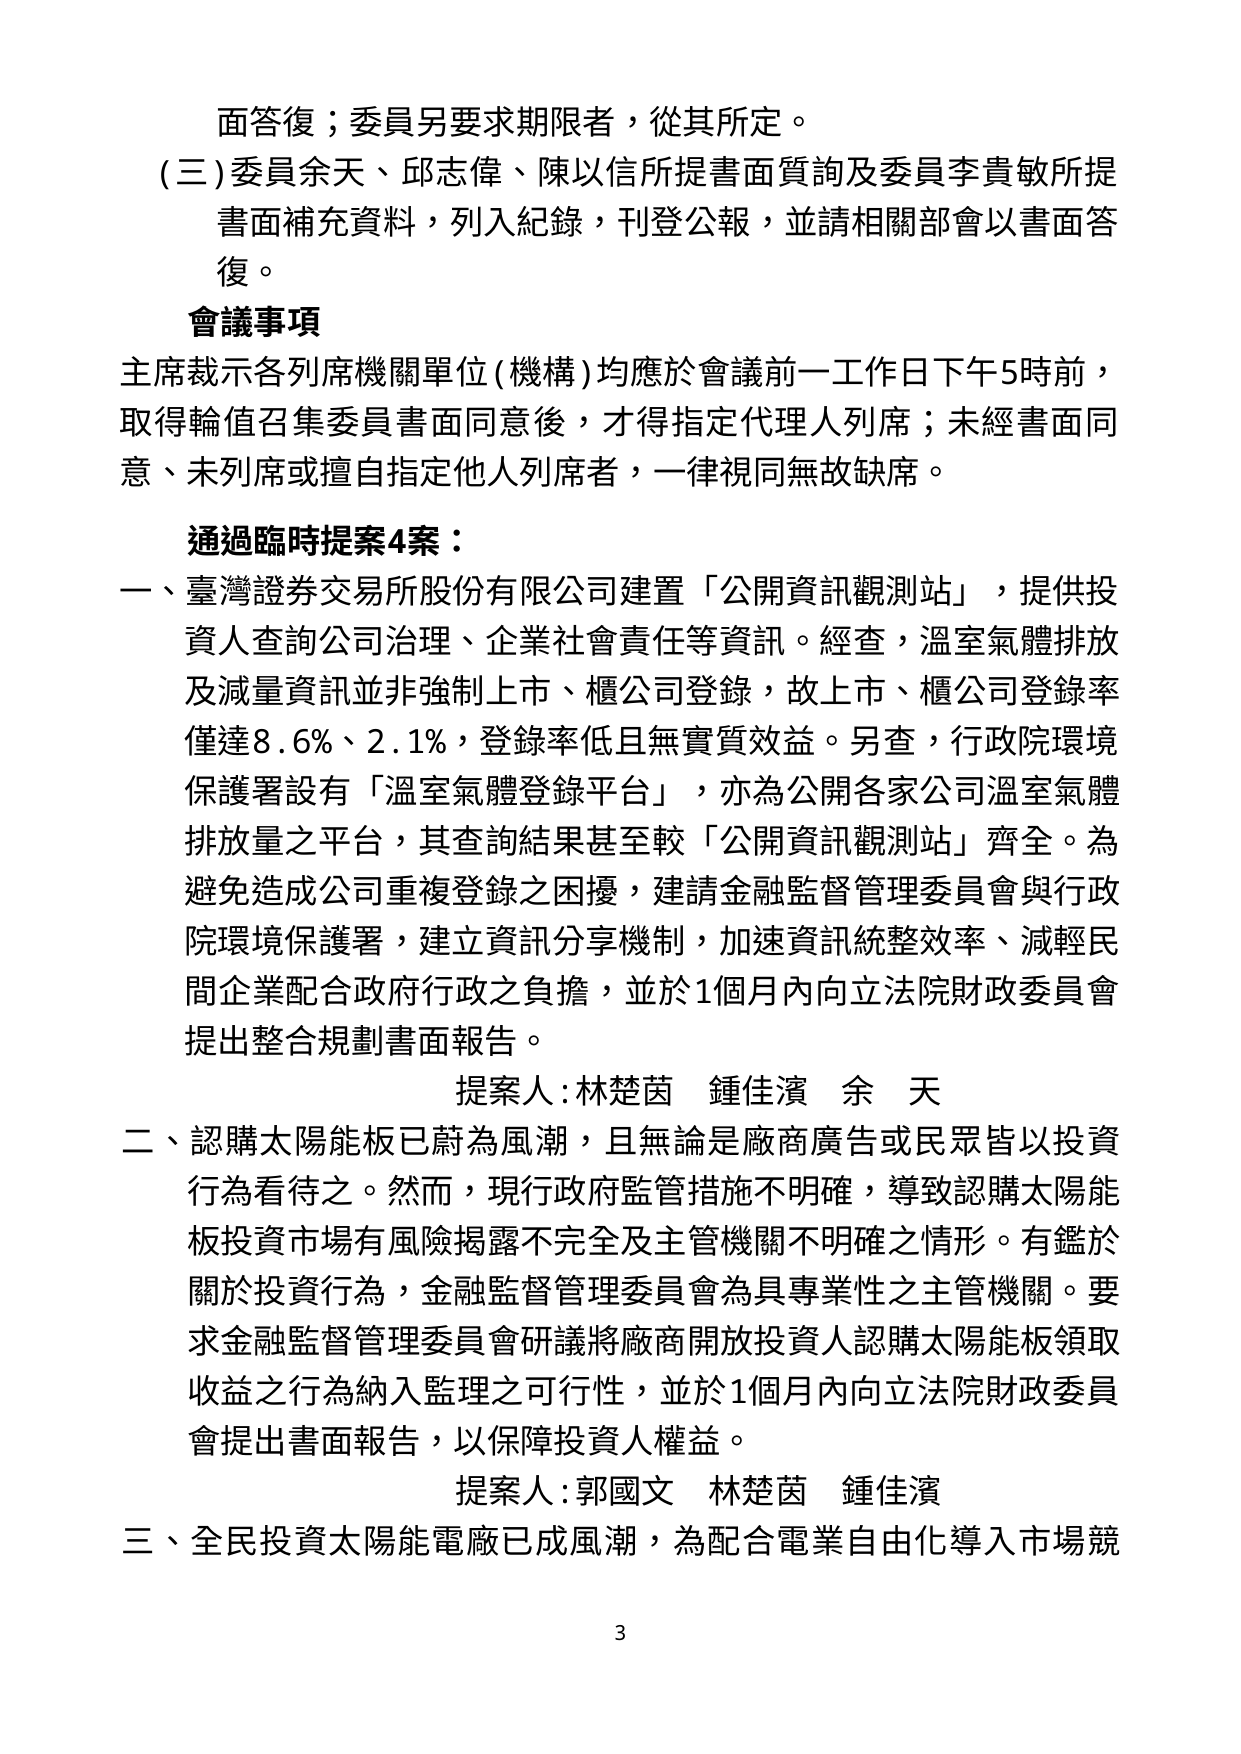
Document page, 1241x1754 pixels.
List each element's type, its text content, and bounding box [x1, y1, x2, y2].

text 通過臨時提案4案： [187, 513, 1120, 563]
text 會議事項 [187, 294, 1120, 344]
text 主席裁示各列席機關單位(機構)均應於會議前一工作日下午5時前，取得輪值召集委員書面同意後，才得指定代理人列席；未經書面同意、未列席或擅自指定他人列席者，一律視同無故缺席。 [119, 344, 1120, 494]
text 面答復；委員另要求期限者，從其所定。 [120, 94, 1120, 144]
text 一、臺灣證券交易所股份有限公司建置「公開資訊觀測站」，提供投資人查詢公司治理、企業社會責任等資訊。經查，溫室氣體排放及減量資訊並非強制上市、櫃公司登錄，故上市、櫃公司登錄率僅達8.6%、2.1%，登錄率低且無實質效益。另查，行政院環境保護署設有「溫室氣體登錄平台」，亦為公開各家公司溫室氣體排放量之平台，其查詢結果甚至較「公開資訊觀測站」齊全。為避免造成公司重複登錄之困擾，建請金融監督管理委員會與行政院環境保護署，建立資訊分享機制，加速資訊統整效率、減輕民間企業配合政府行政之負擔，並於1個月內向立法院財政委員會提出整合規劃書面報告。 [119, 563, 1120, 1063]
text 提案人:林楚茵 鍾佳濱 余 天 [122, 1063, 1120, 1113]
text 三、全民投資太陽能電廠已成風潮，為配合電業自由化導入市場競 [122, 1513, 1120, 1563]
text 提案人:郭國文 林楚茵 鍾佳濱 [122, 1463, 1120, 1513]
text (三)委員余天、邱志偉、陳以信所提書面質詢及委員李貴敏所提書面補充資料，列入紀錄，刊登公報，並請相關部會以書面答復。 [120, 144, 1120, 294]
text 二、認購太陽能板已蔚為風潮，且無論是廠商廣告或民眾皆以投資行為看待之。然而，現行政府監管措施不明確，導致認購太陽能板投資市場有風險揭露不完全及主管機關不明確之情形。有鑑於關於投資行為，金融監督管理委員會為具專業性之主管機關。要求金融監督管理委員會研議將廠商開放投資人認購太陽能板領取收益之行為納入監理之可行性，並於1個月內向立法院財政委員會提出書面報告，以保障投資人權益。 [122, 1113, 1120, 1463]
